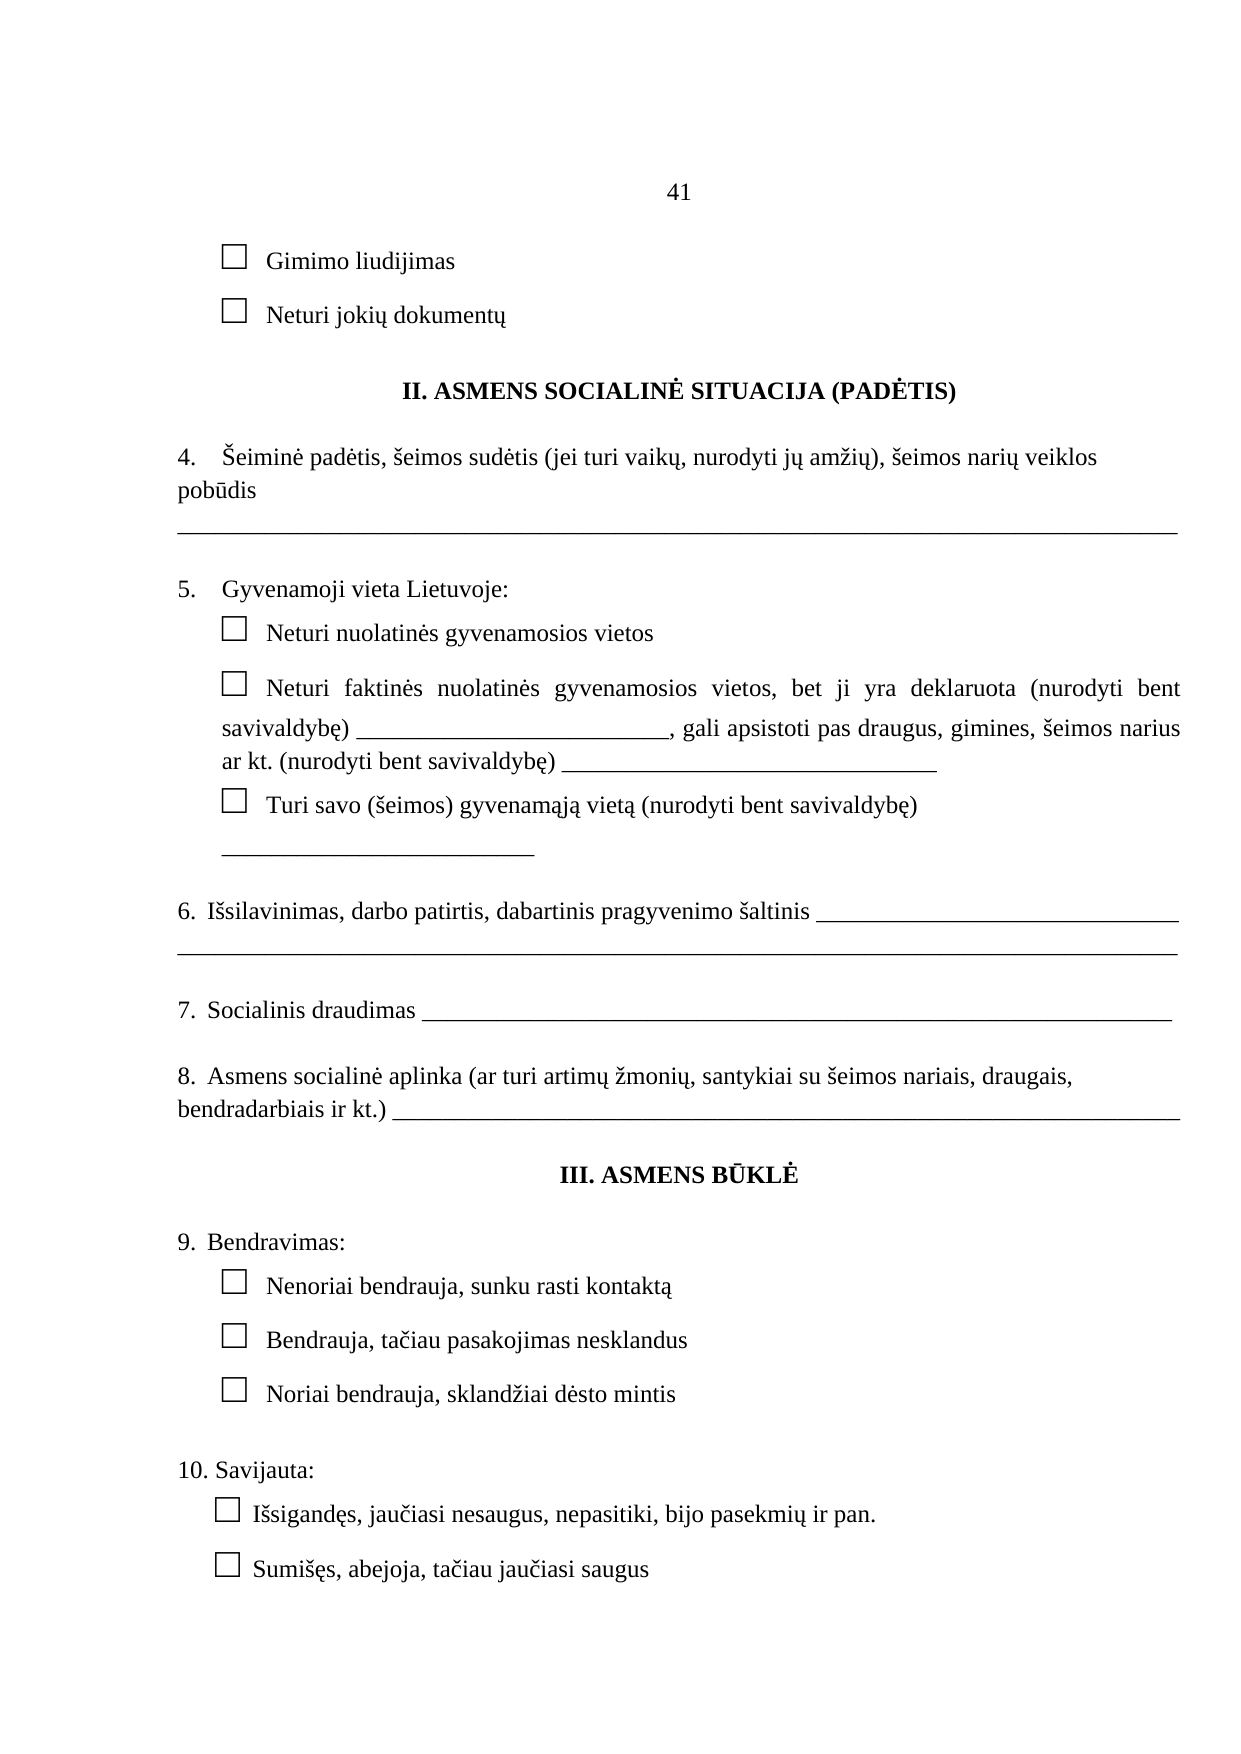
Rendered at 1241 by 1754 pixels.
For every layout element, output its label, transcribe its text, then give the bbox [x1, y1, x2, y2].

text 4. Šeiminė padėtis, šeimos sudėtis (jei turi vaikų, nurodyti jų amžių), šeimos narių veiklos pobūdis ________________________________________________________________________________ [177, 442, 1181, 537]
text 10. Savijauta: [177, 1455, 1181, 1484]
text □ Bendrauja, tačiau pasakojimas nesklandus [222, 1314, 1181, 1361]
text III. ASMENS BŪKLĖ [177, 1161, 1181, 1189]
text bendradarbiais ir kt.) _______________________________________________________________ [177, 1094, 1181, 1123]
text □ Neturi faktinės nuolatinės gyvenamosios vietos, bet ji yra deklaruota (nurodyti bent savivaldybę) _________________________, gali apsistoti pas draugus, gimines, šeimos narius ar kt. (nurodyti bent savivaldybę) ______________________________ [222, 661, 1181, 774]
text □ Nenoriai bendrauja, sunku rasti kontaktą [222, 1259, 1181, 1307]
text 5. Gyvenamoji vieta Lietuvoje: [177, 574, 1181, 603]
text 8. Asmens socialinė aplinka (ar turi artimų žmonių, santykiai su šeimos nariais, draugais, [177, 1061, 1181, 1090]
text 6. Išsilavinimas, darbo patirtis, dabartinis pragyvenimo šaltinis _____________________________ [177, 896, 1181, 925]
text □ Išsigandęs, jaučiasi nesaugus, nepasitiki, bijo pasekmių ir pan. [215, 1488, 1181, 1535]
text □ Turi savo (šeimos) gyvenamąją vietą (nurodyti bent savivaldybę) _________________________ [222, 779, 1181, 859]
text ________________________________________________________________________________ [177, 929, 1181, 958]
text □ Neturi jokių dokumentų [222, 289, 1181, 336]
text □ Noriai bendrauja, sklandžiai dėsto mintis [222, 1368, 1181, 1415]
text 7. Socialinis draudimas ____________________________________________________________ [177, 995, 1181, 1024]
text 9. Bendravimas: [177, 1227, 1181, 1255]
text II. ASMENS SOCIALINĖ SITUACIJA (PADĖTIS) [177, 376, 1181, 405]
text □ Gimimo liudijimas [222, 235, 1181, 282]
text □ Sumišęs, abejoja, tačiau jaučiasi saugus [215, 1542, 1181, 1589]
text □ Neturi nuolatinės gyvenamosios vietos [222, 607, 1181, 654]
